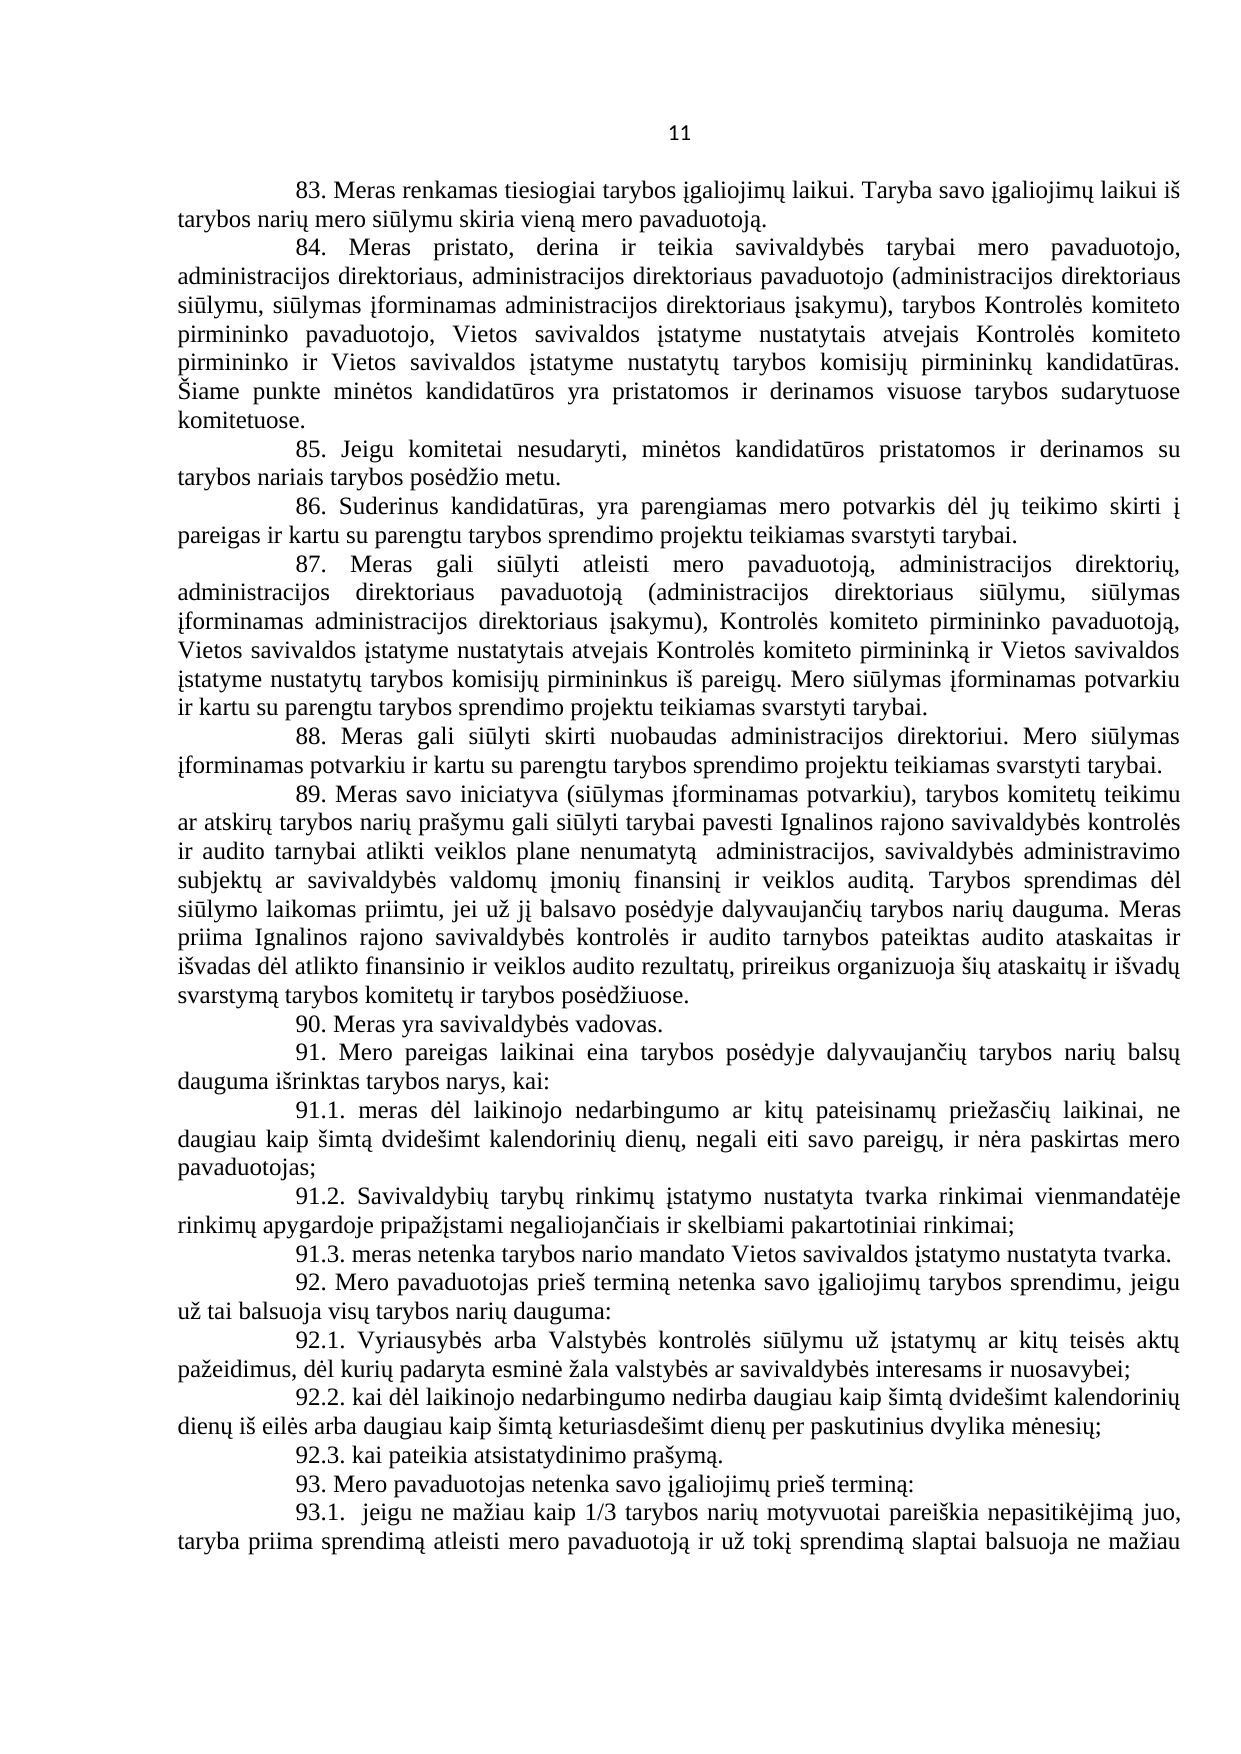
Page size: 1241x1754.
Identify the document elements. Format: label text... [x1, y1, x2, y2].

text 91.3. meras netenka tarybos nario mandato Vietos savivaldos įstatymo nustatyta tvarka. [177, 1239, 1181, 1267]
text 92.3. kai pateikia atsistatydinimo prašymą. [177, 1440, 1181, 1469]
text 93. Mero pavaduotojas netenka savo įgaliojimų prieš terminą: [177, 1469, 1181, 1497]
text 85. Jeigu komitetai nesudaryti, minėtos kandidatūros pristatomos ir derinamos su tarybos nariais tarybos posėdžio metu. [177, 434, 1181, 491]
text 92.2. kai dėl laikinojo nedarbingumo nedirba daugiau kaip šimtą dvidešimt kalendorinių dienų iš eilės arba daugiau kaip šimtą keturiasdešimt dienų per paskutinius dvylika mėnesių; [177, 1382, 1181, 1440]
text 90. Meras yra savivaldybės vadovas. [177, 1009, 1181, 1037]
text 84. Meras pristato, derina ir teikia savivaldybės tarybai mero pavaduotojo, administracijos direktoriaus, administracijos direktoriaus pavaduotojo (administracijos direktoriaus siūlymu, siūlymas įforminamas administracijos direktoriaus įsakymu), tarybos Kontrolės komiteto pirmininko pavaduotojo, Vietos savivaldos įstatyme nustatytais atvejais Kontrolės komiteto pirmininko ir Vietos savivaldos įstatyme nustatytų tarybos komisijų pirmininkų kandidatūras. Šiame punkte minėtos kandidatūros yra pristatomos ir derinamos visuose tarybos sudarytuose komitetuose. [177, 232, 1181, 434]
text 92.1. Vyriausybės arba Valstybės kontrolės siūlymu už įstatymų ar kitų teisės aktų pažeidimus, dėl kurių padaryta esminė žala valstybės ar savivaldybės interesams ir nuosavybei; [177, 1325, 1181, 1382]
text 89. Meras savo iniciatyva (siūlymas įforminamas potvarkiu), tarybos komitetų teikimu ar atskirų tarybos narių prašymu gali siūlyti tarybai pavesti Ignalinos rajono savivaldybės kontrolės ir audito tarnybai atlikti veiklos plane nenumatytą administracijos, savivaldybės administravimo subjektų ar savivaldybės valdomų įmonių finansinį ir veiklos auditą. Tarybos sprendimas dėl siūlymo laikomas priimtu, jei už jį balsavo posėdyje dalyvaujančių tarybos narių dauguma. Meras priima Ignalinos rajono savivaldybės kontrolės ir audito tarnybos pateiktas audito ataskaitas ir išvadas dėl atlikto finansinio ir veiklos audito rezultatų, prireikus organizuoja šių ataskaitų ir išvadų svarstymą tarybos komitetų ir tarybos posėdžiuose. [177, 779, 1181, 1009]
text 92. Mero pavaduotojas prieš terminą netenka savo įgaliojimų tarybos sprendimu, jeigu už tai balsuoja visų tarybos narių dauguma: [177, 1267, 1181, 1325]
text 93.1. jeigu ne mažiau kaip 1/3 tarybos narių motyvuotai pareiškia nepasitikėjimą juo, taryba priima sprendimą atleisti mero pavaduotoją ir už tokį sprendimą slaptai balsuoja ne mažiau [177, 1497, 1181, 1555]
text 88. Meras gali siūlyti skirti nuobaudas administracijos direktoriui. Mero siūlymas įforminamas potvarkiu ir kartu su parengtu tarybos sprendimo projektu teikiamas svarstyti tarybai. [177, 721, 1181, 779]
text 83. Meras renkamas tiesiogiai tarybos įgaliojimų laikui. Taryba savo įgaliojimų laikui iš tarybos narių mero siūlymu skiria vieną mero pavaduotoją. [177, 175, 1181, 232]
text 91. Mero pareigas laikinai eina tarybos posėdyje dalyvaujančių tarybos narių balsų dauguma išrinktas tarybos narys, kai: [177, 1037, 1181, 1095]
text 86. Suderinus kandidatūras, yra parengiamas mero potvarkis dėl jų teikimo skirti į pareigas ir kartu su parengtu tarybos sprendimo projektu teikiamas svarstyti tarybai. [177, 491, 1181, 549]
text 87. Meras gali siūlyti atleisti mero pavaduotoją, administracijos direktorių, administracijos direktoriaus pavaduotoją (administracijos direktoriaus siūlymu, siūlymas įforminamas administracijos direktoriaus įsakymu), Kontrolės komiteto pirmininko pavaduotoją, Vietos savivaldos įstatyme nustatytais atvejais Kontrolės komiteto pirmininką ir Vietos savivaldos įstatyme nustatytų tarybos komisijų pirmininkus iš pareigų. Mero siūlymas įforminamas potvarkiu ir kartu su parengtu tarybos sprendimo projektu teikiamas svarstyti tarybai. [177, 549, 1181, 721]
text 91.2. Savivaldybių tarybų rinkimų įstatymo nustatyta tvarka rinkimai vienmandatėje rinkimų apygardoje pripažįstami negaliojančiais ir skelbiami pakartotiniai rinkimai; [177, 1181, 1181, 1239]
text 91.1. meras dėl laikinojo nedarbingumo ar kitų pateisinamų priežasčių laikinai, ne daugiau kaip šimtą dvidešimt kalendorinių dienų, negali eiti savo pareigų, ir nėra paskirtas mero pavaduotojas; [177, 1095, 1181, 1181]
